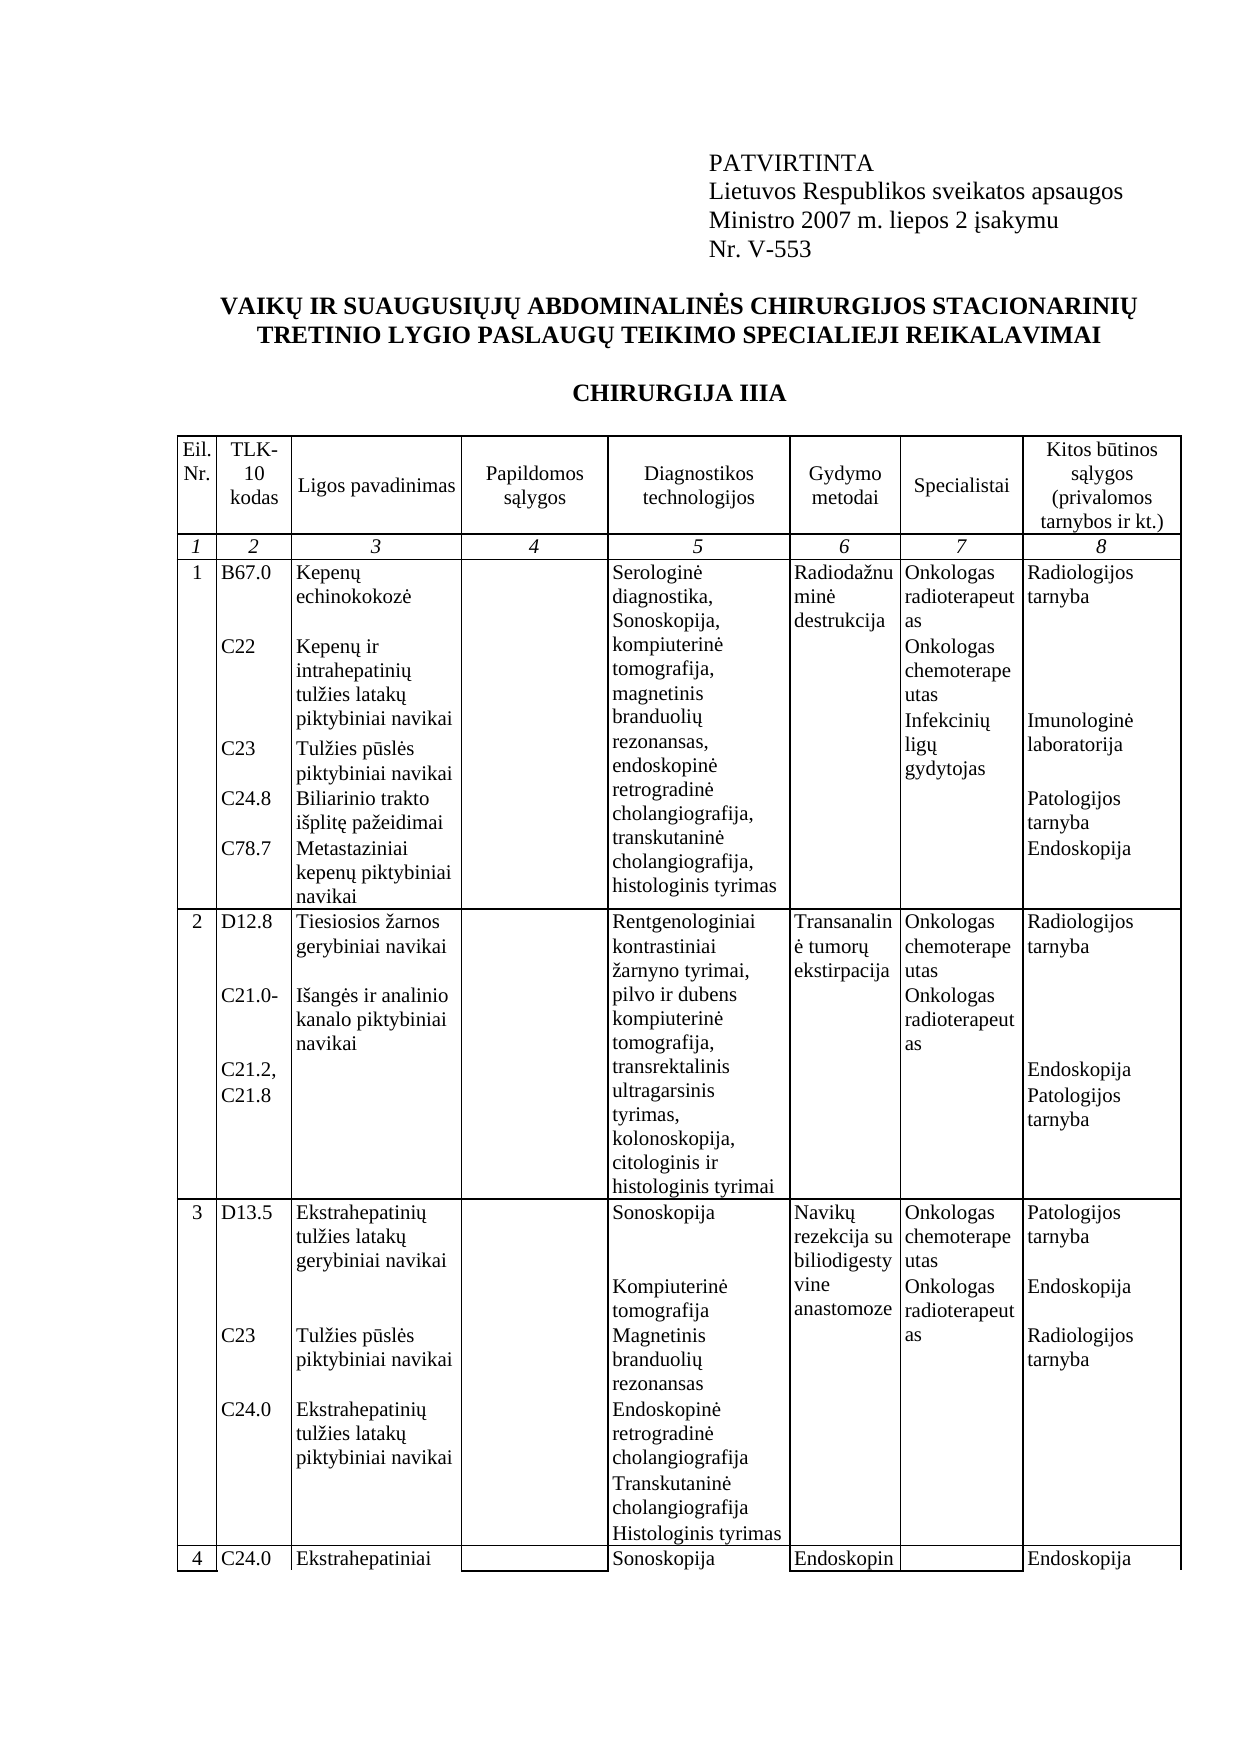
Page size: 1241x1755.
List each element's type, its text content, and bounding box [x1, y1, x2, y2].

table_cell Onkologas radioterapeutas [901, 1272, 1022, 1544]
table_cell C21.2, [217, 1055, 291, 1081]
table_header TLK-10 kodas [217, 437, 291, 533]
table_cell Onkologas radioterapeutas [901, 982, 1022, 1055]
table_cell Kepenų echinokokozė [292, 560, 461, 632]
table_cell D12.8 [217, 910, 291, 982]
table_cell Radiologijos tarnyba [1024, 1322, 1180, 1544]
table_cell [462, 910, 607, 1198]
text VAIKŲ IR SUAUGUSIŲJŲ ABDOMINALINĖS CHIRURGIJOS STACIONARINIŲ TRETINIO LYGIO PASLAUGŲ TEIKIMO SPECIALIEJI REIKALAVIMAI [177, 291, 1181, 349]
table_cell Endoskopija [1024, 1272, 1180, 1322]
table_cell Transanalinė tumorų ekstirpacija [791, 910, 900, 1198]
table_cell Tulžies pūslės piktybiniai navikai [292, 1322, 461, 1395]
table_cell [901, 1132, 1022, 1198]
table_cell C23 [217, 1322, 291, 1395]
table_cell 2 [217, 535, 221, 558]
table_cell Metastaziniai kepenų piktybiniai navikai [292, 834, 461, 908]
table_header Specialistai [901, 437, 1022, 533]
table_cell Išangės ir analinio kanalo piktybiniai navikai [292, 982, 461, 1198]
table_cell 4 [212, 1546, 216, 1570]
table_cell 3 [457, 535, 461, 558]
table_cell Endoskopija [1024, 1055, 1180, 1081]
table_header Papildomos sąlygos [462, 437, 607, 533]
table_cell Transkutaninė cholangiografija [609, 1469, 789, 1519]
table_cell Navikų rezekcija su biliodigestyvine anastomoze [791, 1200, 900, 1544]
table_cell Onkologas chemoterapeutas [901, 632, 1022, 706]
table_cell C21.0- [217, 982, 291, 1055]
table_cell Infekcinių ligų gydytojas [901, 706, 1022, 908]
table_cell [462, 1546, 466, 1570]
table_cell Tulžies pūslės piktybiniai navikai [292, 735, 461, 784]
table_cell Biliarinio trakto išplitę pažeidimai [292, 785, 461, 834]
table_header Diagnostikos technologijos [609, 437, 789, 533]
table_cell 3 [292, 535, 296, 558]
table_cell B67.0 [217, 560, 291, 632]
table_cell Serologinė diagnostika, Sonoskopija, kompiuterinė tomografija, magnetinis branduolių rezonansas, endoskopinė retrogradinė cholangiografija, transkutaninė cholangiografija, histologinis tyrimas [609, 560, 789, 908]
table_cell Patologijos tarnyba [1024, 1081, 1180, 1198]
table_cell Ekstrahepatinių tulžies latakų piktybiniai navikai [292, 1395, 461, 1544]
table_cell Tiesiosios žarnos gerybiniai navikai [292, 910, 461, 982]
table_cell 1 [178, 560, 216, 908]
table_cell C23 [217, 735, 291, 784]
table_cell Imunologinė laboratorija [1024, 706, 1180, 784]
table_cell C24.0 [217, 1395, 291, 1544]
table_cell C24.8 [217, 785, 291, 834]
table_cell [462, 560, 607, 908]
table_cell Patologijos tarnyba [1024, 785, 1180, 834]
text PATVIRTINTA [177, 148, 1181, 176]
text CHIRURGIJA IIIA [177, 378, 1181, 406]
table_cell [901, 1081, 1022, 1107]
table_cell [901, 1055, 1022, 1081]
table_header Eil. Nr. [178, 437, 216, 533]
table_cell 6 [896, 535, 900, 558]
table_cell Radiologijos tarnyba [1024, 910, 1180, 1055]
text Ministro 2007 m. liepos 2 įsakymu [177, 205, 1181, 234]
table_header Gydymo metodai [791, 437, 900, 533]
table_cell Endoskopija [1024, 834, 1180, 908]
table_header Ligos pavadinimas [292, 437, 461, 533]
text Lietuvos Respublikos sveikatos apsaugos [177, 176, 1181, 205]
table_cell 4 [462, 535, 466, 558]
table_cell C22 [217, 632, 291, 735]
table_cell Endoskopinė retrogradinė cholangiografija [609, 1395, 789, 1469]
table_cell Sonoskopija [609, 1200, 789, 1272]
table_cell Radiologijos tarnyba [1024, 560, 1180, 706]
table_cell Histologinis tyrimas [609, 1519, 789, 1544]
table_cell 3 [178, 1200, 216, 1544]
table_cell Kompiuterinė tomografija [609, 1272, 789, 1322]
table_cell Radiodažnuminė destrukcija [791, 560, 900, 908]
table_cell [462, 1200, 607, 1544]
table_cell [901, 1107, 1022, 1132]
table_cell C78.7 [217, 834, 291, 908]
table_cell Magnetinis branduolių rezonansas [609, 1322, 789, 1395]
table_cell C21.8 [217, 1081, 291, 1198]
text Nr. V-553 [177, 234, 1181, 263]
table_cell 2 [178, 910, 216, 1198]
table_cell Kepenų ir intrahepatinių tulžies latakų piktybiniai navikai [292, 632, 461, 735]
table_cell Patologijos tarnyba [1024, 1200, 1180, 1272]
table_cell 1 [212, 535, 216, 558]
table_cell D13.5 [217, 1200, 291, 1322]
table_cell 2 [287, 535, 291, 558]
table_cell Ekstrahepatinių tulžies latakų gerybiniai navikai [292, 1200, 461, 1322]
